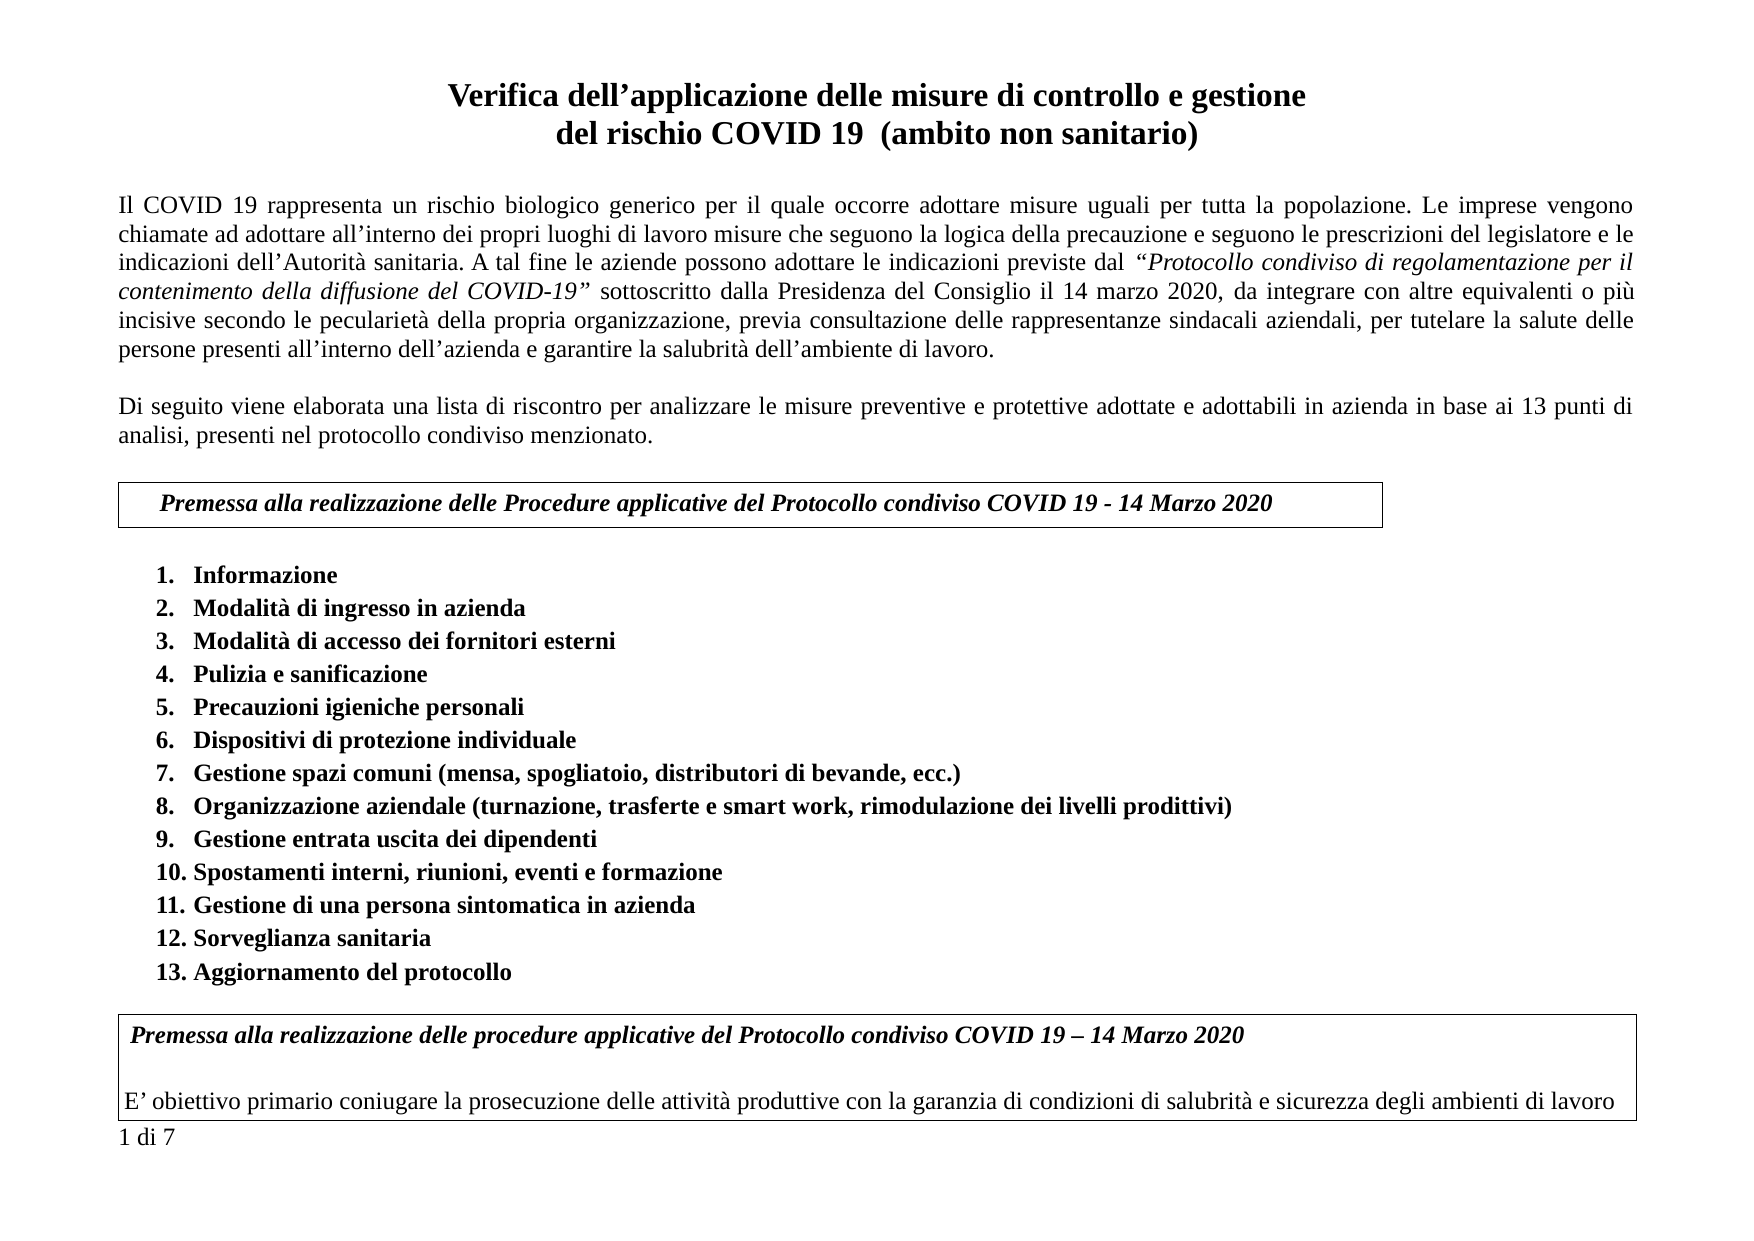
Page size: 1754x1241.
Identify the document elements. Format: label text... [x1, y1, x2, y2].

list Organizzazione aziendale (turnazione, trasferte e smart work, rimodulazione dei livelli prodittivi) [156, 791, 1636, 820]
list Informazione [156, 560, 1636, 589]
text Di seguito viene elaborata una lista di riscontro per analizzare le misure preventive e protettive adottate e adottabili in azienda in base ai 13 punti di analisi, presenti nel protocollo condiviso menzionato. [118, 391, 1636, 449]
list Dispositivi di protezione individuale [156, 725, 1636, 754]
list Sorveglianza sanitaria [156, 923, 1636, 952]
list Gestione spazi comuni (mensa, spogliatoio, distributori di bevande, ecc.) [156, 758, 1636, 787]
list Aggiornamento del protocollo [156, 957, 1636, 985]
table_header Premessa alla realizzazione delle Procedure applicative del Protocollo condiviso COVID 19 - 14 Marzo 2020 [119, 483, 1382, 527]
list Pulizia e sanificazione [156, 659, 1636, 688]
list Gestione di una persona sintomatica in azienda [156, 891, 1636, 919]
table_header Premessa alla realizzazione delle procedure applicative del Protocollo condiviso COVID 19 – 14 Marzo 2020 E’ obiettivo primario coniugare la prosecuzione delle attività produttive con la garanzia di condizioni di salubrità e sicurezza degli ambienti di lavoro [119, 1015, 1636, 1120]
list Spostamenti interni, riunioni, eventi e formazione [156, 857, 1636, 886]
list Gestione entrata uscita dei dipendenti [156, 824, 1636, 853]
text del rischio COVID 19 (ambito non sanitario) [118, 113, 1636, 152]
text Verifica dell’applicazione delle misure di controllo e gestione [118, 75, 1636, 113]
text Il COVID 19 rappresenta un rischio biologico generico per il quale occorre adottare misure uguali per tutta la popolazione. Le imprese vengono chiamate ad adottare all’interno dei propri luoghi di lavoro misure che seguono la logica della precauzione e seguono le prescrizioni del legislatore e le indicazioni dell’Autorità sanitaria. A tal fine le aziende possono adottare le indicazioni previste dal “Protocollo condiviso di regolamentazione per il contenimento della diffusione del COVID-19” sottoscritto dalla Presidenza del Consiglio il 14 marzo 2020, da integrare con altre equivalenti o più incisive secondo le pecularietà della propria organizzazione, previa consultazione delle rappresentanze sindacali aziendali, per tutelare la salute delle persone presenti all’interno dell’azienda e garantire la salubrità dell’ambiente di lavoro. [118, 190, 1636, 362]
list Modalità di accesso dei fornitori esterni [156, 626, 1636, 655]
list Modalità di ingresso in azienda [156, 593, 1636, 622]
list Precauzioni igieniche personali [156, 692, 1636, 721]
